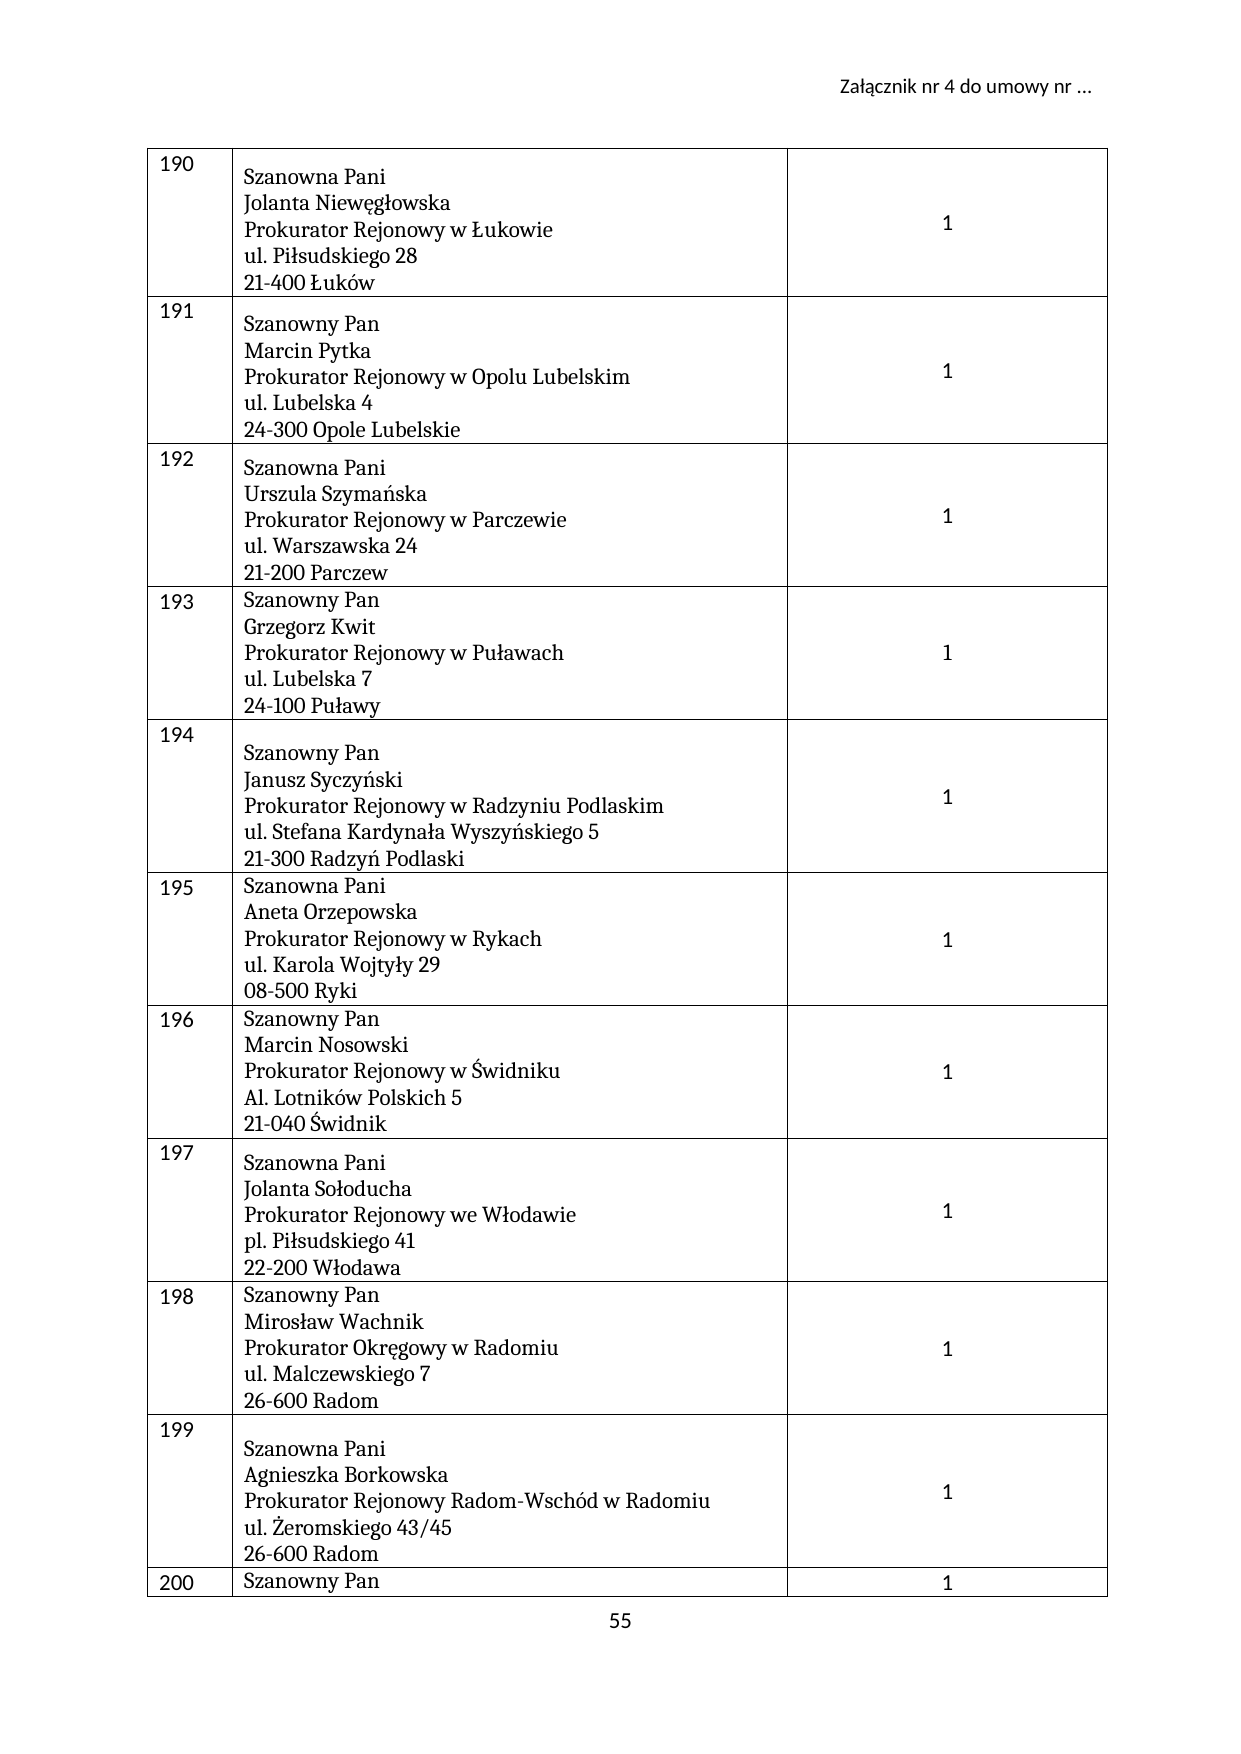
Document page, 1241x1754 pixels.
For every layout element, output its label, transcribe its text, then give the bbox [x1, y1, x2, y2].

table_cell Szanowny Pan Marcin Nosowski Prokurator Rejonowy w Świdniku Al. Lotników Polskich 5 21-040 Świdnik [233, 1006, 787, 1137]
table_cell Szanowna Pani Jolanta Sołoducha Prokurator Rejonowy we Włodawie pl. Piłsudskiego 41 22-200 Włodawa [233, 1139, 787, 1281]
table_cell 200 [148, 1568, 232, 1596]
table_cell 193 [148, 587, 232, 719]
table_cell 1 [788, 149, 1107, 296]
table_cell 190 [148, 149, 232, 296]
table_cell 198 [148, 1282, 232, 1414]
table_cell 194 [148, 720, 232, 872]
table_cell 1 [788, 1282, 1107, 1414]
table_cell 1 [788, 1415, 1107, 1567]
table_cell 1 [788, 873, 1107, 1004]
table_cell 191 [148, 297, 232, 443]
table_cell Szanowny Pan Janusz Syczyński Prokurator Rejonowy w Radzyniu Podlaskim ul. Stefana Kardynała Wyszyńskiego 5 21-300 Radzyń Podlaski [233, 720, 787, 872]
table_cell 192 [148, 444, 232, 586]
table_cell Szanowny Pan Mirosław Wachnik Prokurator Okręgowy w Radomiu ul. Malczewskiego 7 26-600 Radom [233, 1282, 787, 1414]
table_cell Szanowny Pan Marcin Pytka Prokurator Rejonowy w Opolu Lubelskim ul. Lubelska 4 24-300 Opole Lubelskie [233, 297, 787, 443]
table_cell 1 [788, 720, 1107, 872]
table_cell 1 [788, 1139, 1107, 1281]
table_cell Szanowny Pan [233, 1568, 787, 1596]
table_cell Szanowna Pani Agnieszka Borkowska Prokurator Rejonowy Radom-Wschód w Radomiu ul. Żeromskiego 43/45 26-600 Radom [233, 1415, 787, 1567]
table_cell 199 [148, 1415, 232, 1567]
table_cell 1 [788, 444, 1107, 586]
table_cell Szanowna Pani Aneta Orzepowska Prokurator Rejonowy w Rykach ul. Karola Wojtyły 29 08-500 Ryki [233, 873, 787, 1004]
table_cell Szanowna Pani Jolanta Niewęgłowska Prokurator Rejonowy w Łukowie ul. Piłsudskiego 28 21-400 Łuków [233, 149, 787, 296]
table_cell Szanowna Pani Urszula Szymańska Prokurator Rejonowy w Parczewie ul. Warszawska 24 21-200 Parczew [233, 444, 787, 586]
table_cell 1 [788, 587, 1107, 719]
table_cell 1 [788, 1568, 1107, 1596]
table_cell 195 [148, 873, 232, 1004]
table_cell 1 [788, 1006, 1107, 1137]
table_cell 197 [148, 1139, 232, 1281]
table_cell 196 [148, 1006, 232, 1137]
table_cell Szanowny Pan Grzegorz Kwit Prokurator Rejonowy w Puławach ul. Lubelska 7 24-100 Puławy [233, 587, 787, 719]
table_cell 1 [788, 297, 1107, 443]
